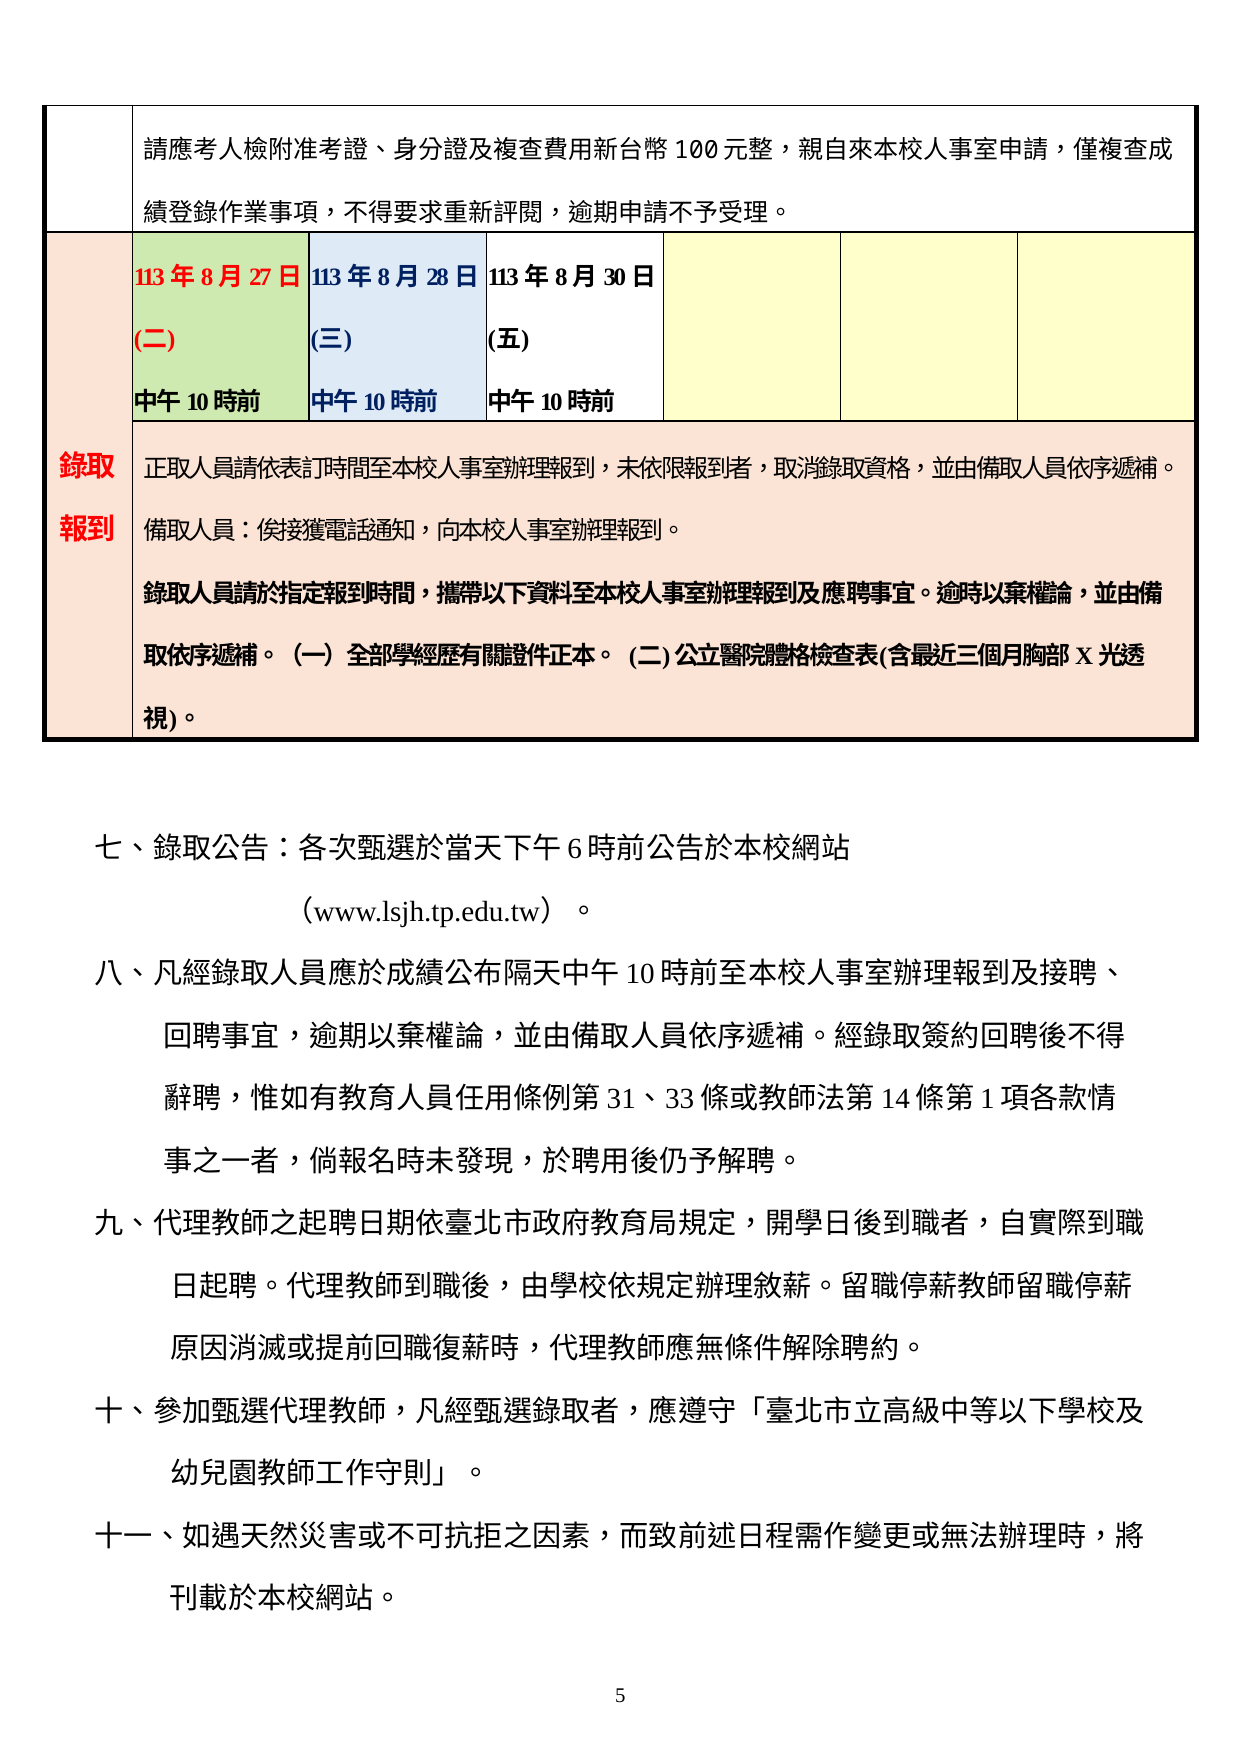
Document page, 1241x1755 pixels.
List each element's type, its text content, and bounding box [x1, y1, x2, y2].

text 八、凡經錄取人員應於成績公布隔天中午10時前至本校人事室辦理報到及接聘、回聘事宜，逾期以棄權論，並由備取人員依序遞補。經錄取簽約回聘後不得辭聘，惟如有教育人員任用條例第31、33條或教師法第14條第1項各款情事之一者，倘報名時未發現，於聘用後仍予解聘。 [94, 929, 1146, 1179]
table_cell 113年8月27日(二) 中午10時前 [133, 233, 308, 420]
text 九、代理教師之起聘日期依臺北市政府教育局規定，開學日後到職者，自實際到職日起聘。代理教師到職後，由學校依規定辦理敘薪。留職停薪教師留職停薪原因消滅或提前回職復薪時，代理教師應無條件解除聘約。 [94, 1179, 1146, 1367]
table_cell [841, 233, 1017, 420]
table_cell [664, 233, 840, 420]
table_cell 請應考人檢附准考證、身分證及複查費用新台幣100元整，親自來本校人事室申請，僅複查成績登錄作業事項，不得要求重新評閱，逾期申請不予受理。 [133, 106, 1194, 231]
text 七、錄取公告：各次甄選於當天下午6時前公告於本校網站（www.lsjh.tp.edu.tw）。 [94, 804, 1146, 929]
table_cell 113年8月30日(五) 中午10時前 [487, 233, 663, 420]
table_cell [47, 106, 132, 231]
table_cell 錄取 報到 [47, 233, 132, 737]
table_cell 113年8月28日(三) 中午10時前 [310, 233, 486, 420]
text 十一、如遇天然災害或不可抗拒之因素，而致前述日程需作變更或無法辦理時，將刊載於本校網站。 [94, 1492, 1146, 1617]
table_cell 正取人員請依表訂時間至本校人事室辦理報到，未依限報到者，取消錄取資格，並由備取人員依序遞補。 備取人員：俟接獲電話通知，向本校人事室辦理報到。 錄取人員請於指定報到時間，攜帶以下資料至本校人事室辦理報到及應聘事宜。逾時以棄權論，並由備取依序遞補。（一）全部學經歷有關證件正本。 (二) 公立醫院體格檢查表(含最近三個月胸部X光透視)。 [133, 422, 1194, 737]
text 十、參加甄選代理教師，凡經甄選錄取者，應遵守「臺北市立高級中等以下學校及幼兒園教師工作守則」。 [94, 1367, 1146, 1492]
table_cell [1018, 233, 1194, 420]
